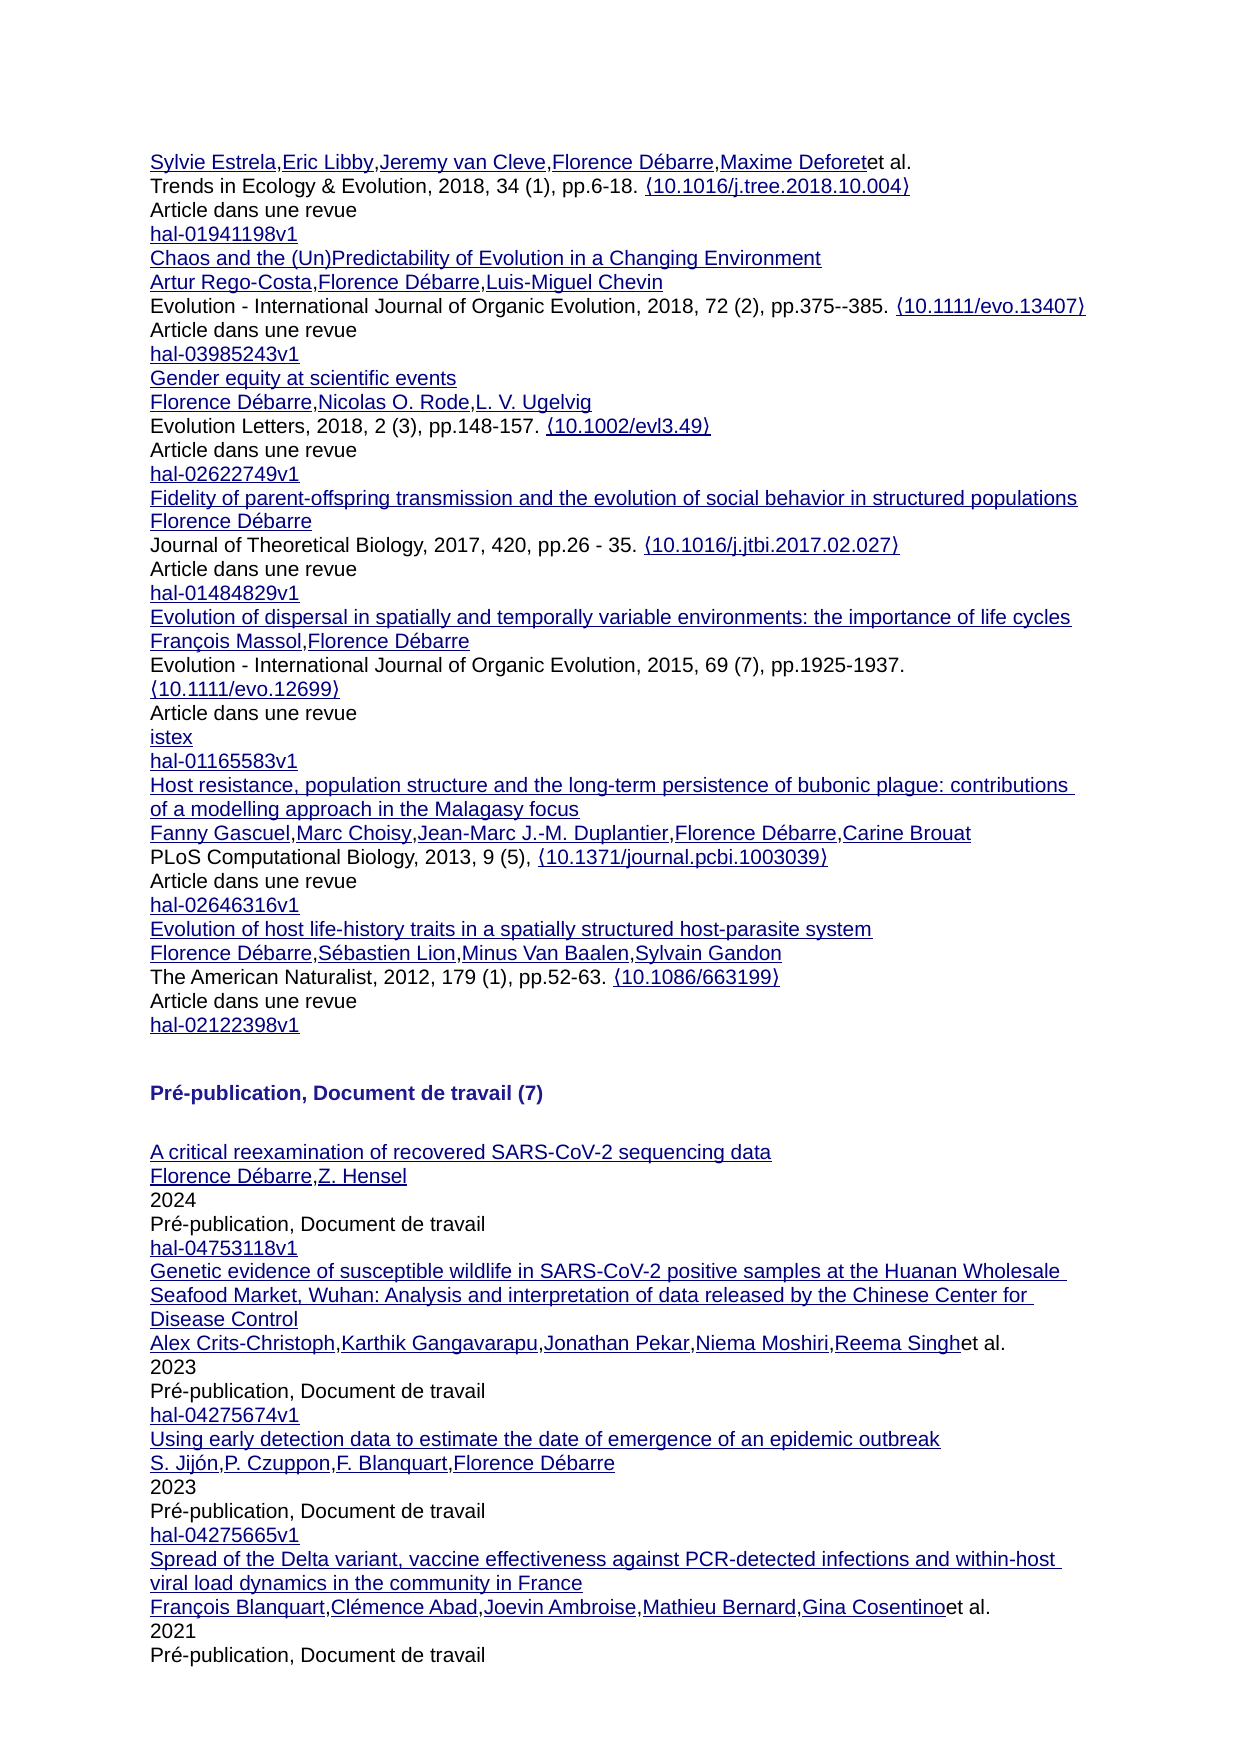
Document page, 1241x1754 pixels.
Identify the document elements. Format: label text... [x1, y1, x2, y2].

table_cell Fidelity of parent-offspring transmission and the evolution of social behavior in structured populations Florence Débarre Journal of Theoretical Biology, 2017, 420, pp.26 - 35. ⟨10.1016/j.jtbi.2017.02.027⟩ Article dans une revue hal-01484829v1 [150, 485, 1090, 605]
table_cell Gender equity at scientific events Florence Débarre,Nicolas O. Rode,L. V. Ugelvig Evolution Letters, 2018, 2 (3), pp.148-157. ⟨10.1002/evl3.49⟩ Article dans une revue hal-02622749v1 [150, 366, 1090, 485]
table_cell Using early detection data to estimate the date of emergence of an epidemic outbreak S. Jijón,P. Czuppon,F. Blanquart,Florence Débarre 2023 Pré-publication, Document de travail hal-04275665v1 [150, 1427, 1090, 1547]
table_cell Evolution of dispersal in spatially and temporally variable environments: the importance of life cycles François Massol,Florence Débarre Evolution - International Journal of Organic Evolution, 2015, 69 (7), pp.1925-1937. ⟨10.1111/evo.12699⟩ Article dans une revue istex hal-01165583v1 [150, 605, 1090, 773]
table_header A critical reexamination of recovered SARS-CoV-2 sequencing data Florence Débarre,Z. Hensel 2024 Pré-publication, Document de travail hal-04753118v1 [150, 1140, 1090, 1259]
table_cell Spread of the Delta variant, vaccine effectiveness against PCR-detected infections and within-host viral load dynamics in the community in France François Blanquart,Clémence Abad,Joevin Ambroise,Mathieu Bernard,Gina Cosentinoet al. 2021 Pré-publication, Document de travail [150, 1547, 1090, 1667]
table_cell Sylvie Estrela,Eric Libby,Jeremy van Cleve,Florence Débarre,Maxime Deforetet al. Trends in Ecology & Evolution, 2018, 34 (1), pp.6-18. ⟨10.1016/j.tree.2018.10.004⟩ Article dans une revue hal-01941198v1 [150, 150, 1090, 246]
table_cell Genetic evidence of susceptible wildlife in SARS-CoV-2 positive samples at the Huanan Wholesale Seafood Market, Wuhan: Analysis and interpretation of data released by the Chinese Center for Disease Control Alex Crits-Christoph,Karthik Gangavarapu,Jonathan Pekar,Niema Moshiri,Reema Singhet al. 2023 Pré-publication, Document de travail hal-04275674v1 [150, 1259, 1090, 1427]
table_cell Host resistance, population structure and the long-term persistence of bubonic plague: contributions of a modelling approach in the Malagasy focus Fanny Gascuel,Marc Choisy,Jean-Marc J.-M. Duplantier,Florence Débarre,Carine Brouat PLoS Computational Biology, 2013, 9 (5), ⟨10.1371/journal.pcbi.1003039⟩ Article dans une revue hal-02646316v1 [150, 773, 1090, 917]
table_cell Evolution of host life-history traits in a spatially structured host-parasite system Florence Débarre,Sébastien Lion,Minus Van Baalen,Sylvain Gandon The American Naturalist, 2012, 179 (1), pp.52-63. ⟨10.1086/663199⟩ Article dans une revue hal-02122398v1 [150, 917, 1090, 1036]
subtitle Pré-publication, Document de travail (7) [150, 1081, 1090, 1105]
table_cell Chaos and the (Un)Predictability of Evolution in a Changing Environment Artur Rego-Costa,Florence Débarre,Luis-Miguel Chevin Evolution - International Journal of Organic Evolution, 2018, 72 (2), pp.375--385. ⟨10.1111/evo.13407⟩ Article dans une revue hal-03985243v1 [150, 246, 1090, 366]
